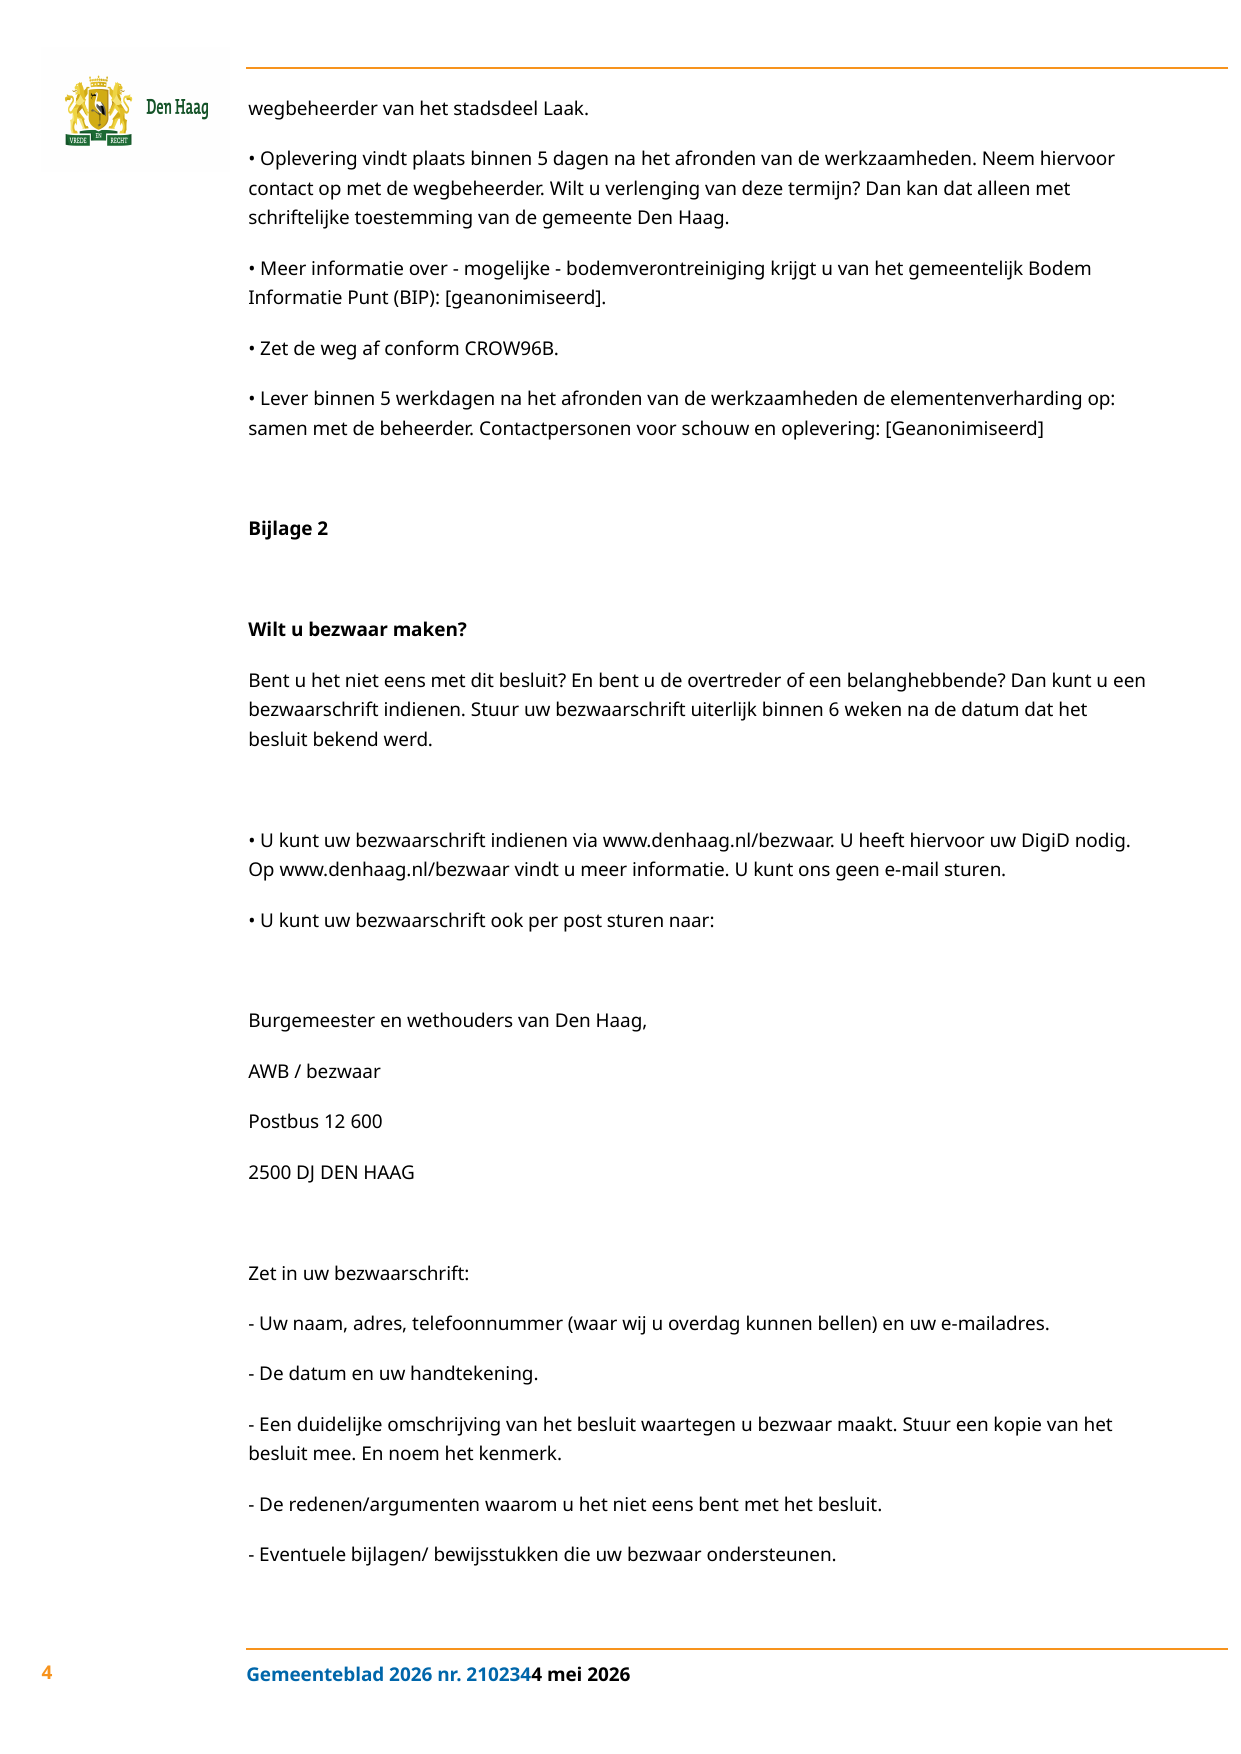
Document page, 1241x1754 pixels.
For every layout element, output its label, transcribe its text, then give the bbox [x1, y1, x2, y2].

text Zet in uw bezwaarschrift: [248, 1260, 1152, 1286]
text • U kunt uw bezwaarschrift indienen via www.denhaag.nl/bezwaar. U heeft hiervoor uw DigiD nodig. Op www.denhaag.nl/bezwaar vindt u meer informatie. U kunt ons geen e-mail sturen. [248, 827, 1152, 882]
text Burgemeester en wethouders van Den Haag, [248, 1008, 1152, 1033]
text • Oplevering vindt plaats binnen 5 dagen na het afronden van de werkzaamheden. Neem hiervoor contact op met de wegbeheerder. Wilt u verlenging van deze termijn? Dan kan dat alleen met schriftelijke toestemming van de gemeente Den Haag. [248, 145, 1152, 230]
text • Meer informatie over - mogelijke - bodemverontreiniging krijgt u van het gemeentelijk Bodem Informatie Punt (BIP): [geanonimiseerd]. [248, 255, 1152, 310]
text AWB / bezwaar [248, 1058, 1152, 1084]
text - De redenen/argumenten waarom u het niet eens bent met het besluit. [248, 1491, 1152, 1517]
text 2500 DJ DEN HAAG [248, 1159, 1152, 1185]
text wegbeheerder van het stadsdeel Laak. [248, 95, 1152, 121]
picture [41, 47, 231, 172]
text - Een duidelijke omschrijving van het besluit waartegen u bezwaar maakt. Stuur een kopie van het besluit mee. En noem het kenmerk. [248, 1411, 1152, 1466]
text Postbus 12 600 [248, 1108, 1152, 1134]
text • U kunt uw bezwaarschrift ook per post sturen naar: [248, 907, 1152, 933]
text - Eventuele bijlagen/ bewijsstukken die uw bezwaar ondersteunen. [248, 1541, 1152, 1567]
text • Lever binnen 5 werkdagen na het afronden van de werkzaamheden de elementenverharding op: samen met de beheerder. Contactpersonen voor schouw en oplevering: [Geanonimiseerd] [248, 385, 1152, 441]
text Bijlage 2 [248, 516, 1152, 541]
text • Zet de weg af conform CROW96B. [248, 335, 1152, 361]
text Bent u het niet eens met dit besluit? En bent u de overtreder of een belanghebbende? Dan kunt u een bezwaarschrift indienen. Stuur uw bezwaarschrift uiterlijk binnen 6 weken na de datum dat het besluit bekend werd. [248, 667, 1152, 752]
text - Uw naam, adres, telefoonnummer (waar wij u overdag kunnen bellen) en uw e-mailadres. [248, 1310, 1152, 1336]
text Wilt u bezwaar maken? [248, 616, 1152, 642]
text - De datum en uw handtekening. [248, 1361, 1152, 1386]
